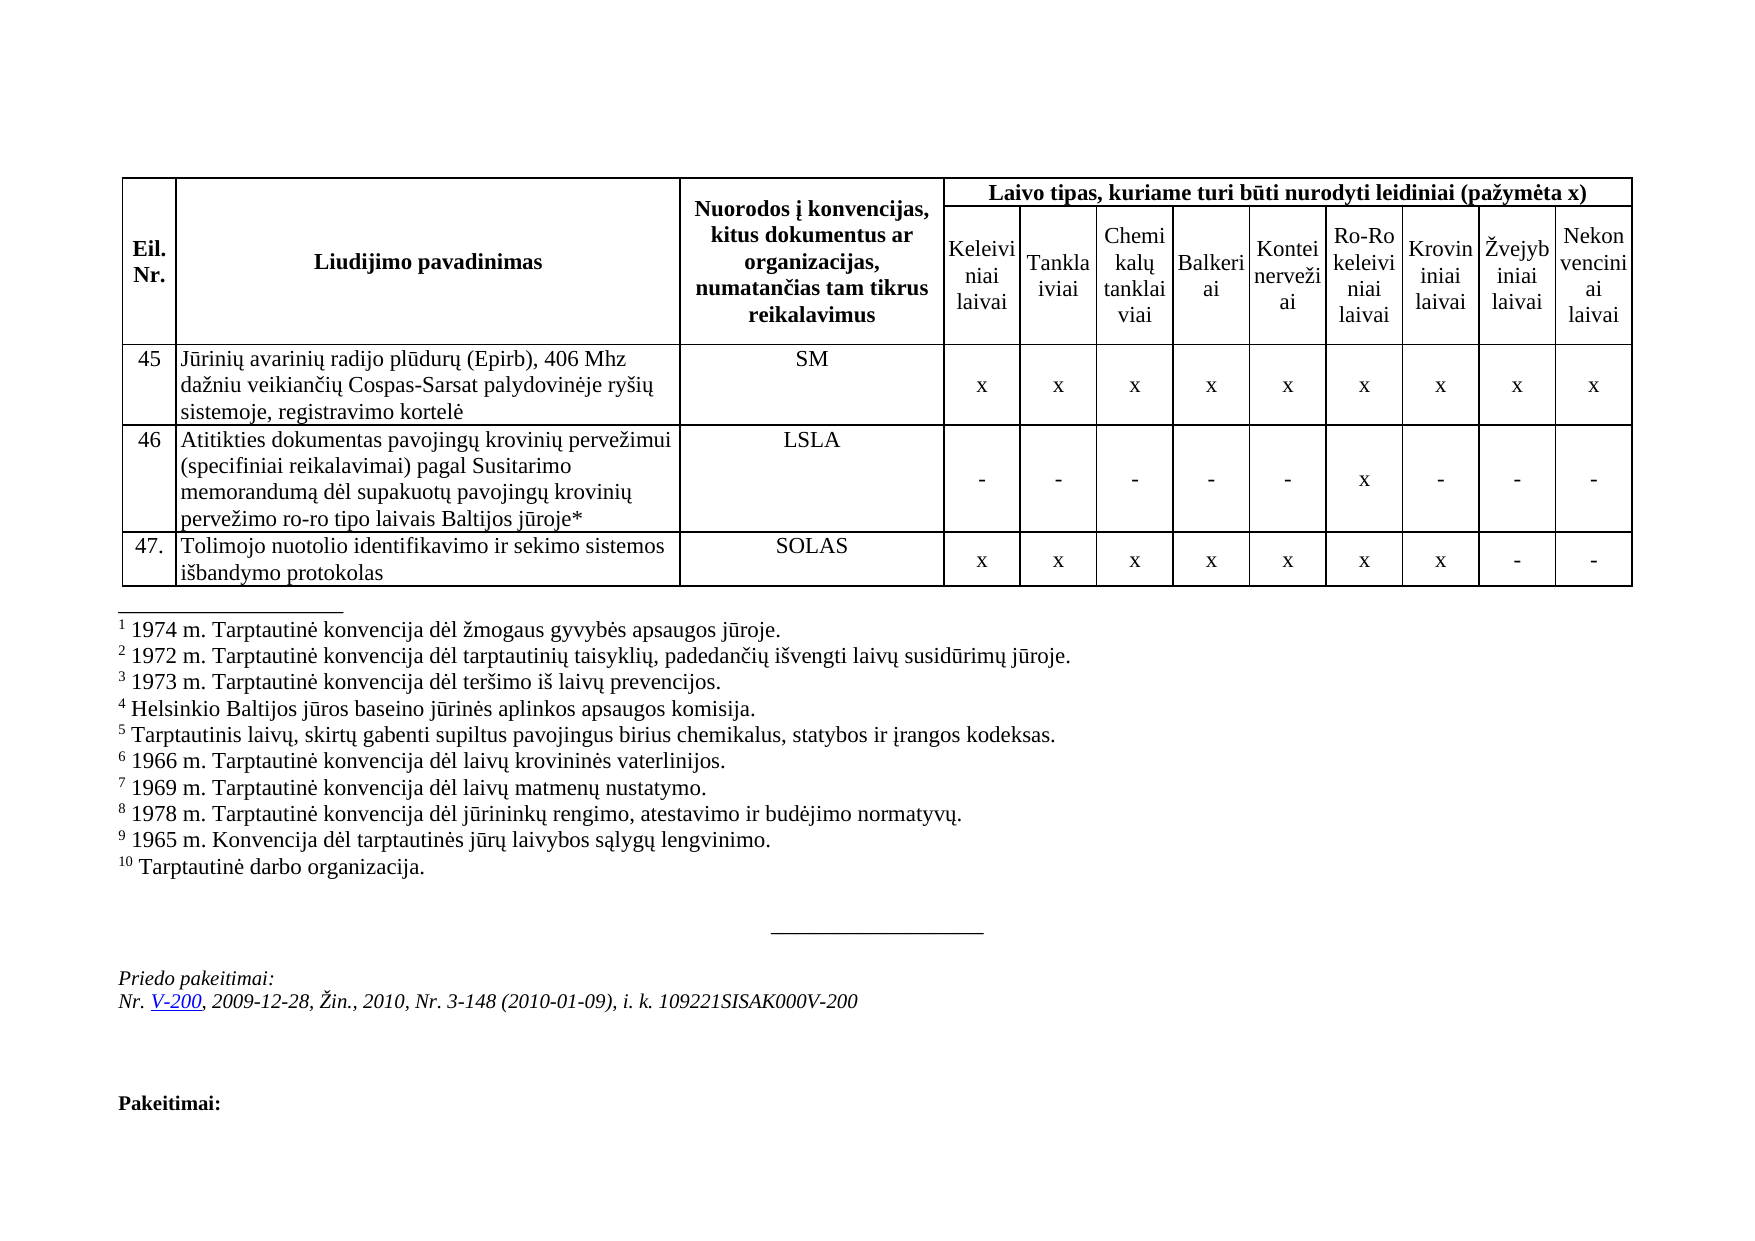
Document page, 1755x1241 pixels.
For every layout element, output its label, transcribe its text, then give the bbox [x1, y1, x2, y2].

text 1 1974 m. Tarptautinė konvencija dėl žmogaus gyvybės apsaugos jūroje. [118, 616, 1636, 642]
table_cell x [1480, 345, 1555, 424]
table_header Laivo tipas, kuriame turi būti nurodyti leidiniai (pažymėta x) [945, 179, 1631, 205]
text 6 1966 m. Tarptautinė konvencija dėl laivų krovininės vaterlinijos. [118, 747, 1636, 774]
table_cell - [1556, 426, 1631, 531]
table_cell 45 [123, 345, 175, 424]
text 4 Helsinkio Baltijos jūros baseino jūrinės aplinkos apsaugos komisija. [118, 695, 1636, 721]
table_cell Konteinervežiai [1250, 207, 1325, 343]
table_cell - [1174, 426, 1249, 531]
table_cell Nekonvenciniai laivai [1556, 207, 1631, 343]
text _________________ [118, 908, 1636, 937]
table_cell Žvejybiniai laivai [1480, 207, 1555, 343]
text 5 Tarptautinis laivų, skirtų gabenti supiltus pavojingus birius chemikalus, statybos ir įrangos kodeksas. [118, 721, 1636, 747]
table_cell - [1403, 426, 1478, 531]
table_cell x [1174, 533, 1249, 585]
table_cell x [1174, 345, 1249, 424]
table_cell 47. [123, 533, 175, 585]
text 8 1978 m. Tarptautinė konvencija dėl jūrininkų rengimo, atestavimo ir budėjimo normatyvų. [118, 800, 1636, 826]
table_cell Balkeriai [1174, 207, 1249, 343]
table_cell - [1480, 426, 1555, 531]
table_cell - [1250, 426, 1325, 531]
text 7 1969 m. Tarptautinė konvencija dėl laivų matmenų nustatymo. [118, 774, 1636, 800]
table_cell x [1021, 345, 1096, 424]
table_header Liudijimo pavadinimas [177, 179, 679, 343]
table_cell Jūrinių avarinių radijo plūdurų (Epirb), 406 Mhz dažniu veikiančių Cospas-Sarsat palydovinėje ryšių sistemoje, registravimo kortelė [177, 345, 679, 424]
table_cell Keleiviniai laivai [945, 207, 1019, 343]
table_header Nuorodos į konvencijas, kitus dokumentus ar organizacijas, numatančias tam tikrus reikalavimus [681, 179, 943, 343]
table_cell - [1097, 426, 1172, 531]
table_cell - [1021, 426, 1096, 531]
table_cell x [1250, 533, 1325, 585]
text Pakeitimai: [118, 1090, 1636, 1114]
table_cell SOLAS [681, 533, 943, 585]
table_cell Chemikalų tanklaiviai [1097, 207, 1172, 343]
table_cell Tolimojo nuotolio identifikavimo ir sekimo sistemos išbandymo protokolas [177, 533, 679, 585]
table_cell x [1327, 533, 1402, 585]
text Nr. V-200, 2009-12-28, Žin., 2010, Nr. 3-148 (2010-01-09), i. k. 109221SISAK000V-200 [118, 989, 1636, 1013]
table_cell x [1021, 533, 1096, 585]
table_cell x [1097, 345, 1172, 424]
text 2 1972 m. Tarptautinė konvencija dėl tarptautinių taisyklių, padedančių išvengti laivų susidūrimų jūroje. [118, 642, 1636, 668]
table_header Eil. Nr. [123, 179, 175, 343]
table_cell x [1403, 533, 1478, 585]
table_cell x [1403, 345, 1478, 424]
table_cell - [1556, 533, 1631, 585]
table_cell x [1327, 345, 1402, 424]
table_cell LSLA [681, 426, 943, 531]
table_cell x [1327, 426, 1402, 531]
table_cell Krovininiai laivai [1403, 207, 1478, 343]
text 10 Tarptautinė darbo organizacija. [118, 853, 1636, 879]
table_cell x [945, 345, 1019, 424]
table_cell x [1556, 345, 1631, 424]
text Priedo pakeitimai: [118, 965, 1636, 989]
table_cell Ro-Ro keleiviniai laivai [1327, 207, 1402, 343]
table_cell x [1097, 533, 1172, 585]
text 9 1965 m. Konvencija dėl tarptautinės jūrų laivybos sąlygų lengvinimo. [118, 826, 1636, 853]
table_cell x [945, 533, 1019, 585]
table_cell Tanklaiviai [1021, 207, 1096, 343]
text __________________ [118, 587, 1636, 616]
text 3 1973 m. Tarptautinė konvencija dėl teršimo iš laivų prevencijos. [118, 668, 1636, 695]
table_cell 46 [123, 426, 175, 531]
table_cell - [945, 426, 1019, 531]
table_cell SM [681, 345, 943, 424]
table_cell Atitikties dokumentas pavojingų krovinių pervežimui (specifiniai reikalavimai) pagal Susitarimo memorandumą dėl supakuotų pavojingų krovinių pervežimo ro-ro tipo laivais Baltijos jūroje* [177, 426, 679, 531]
table_cell - [1480, 533, 1555, 585]
table_cell x [1250, 345, 1325, 424]
